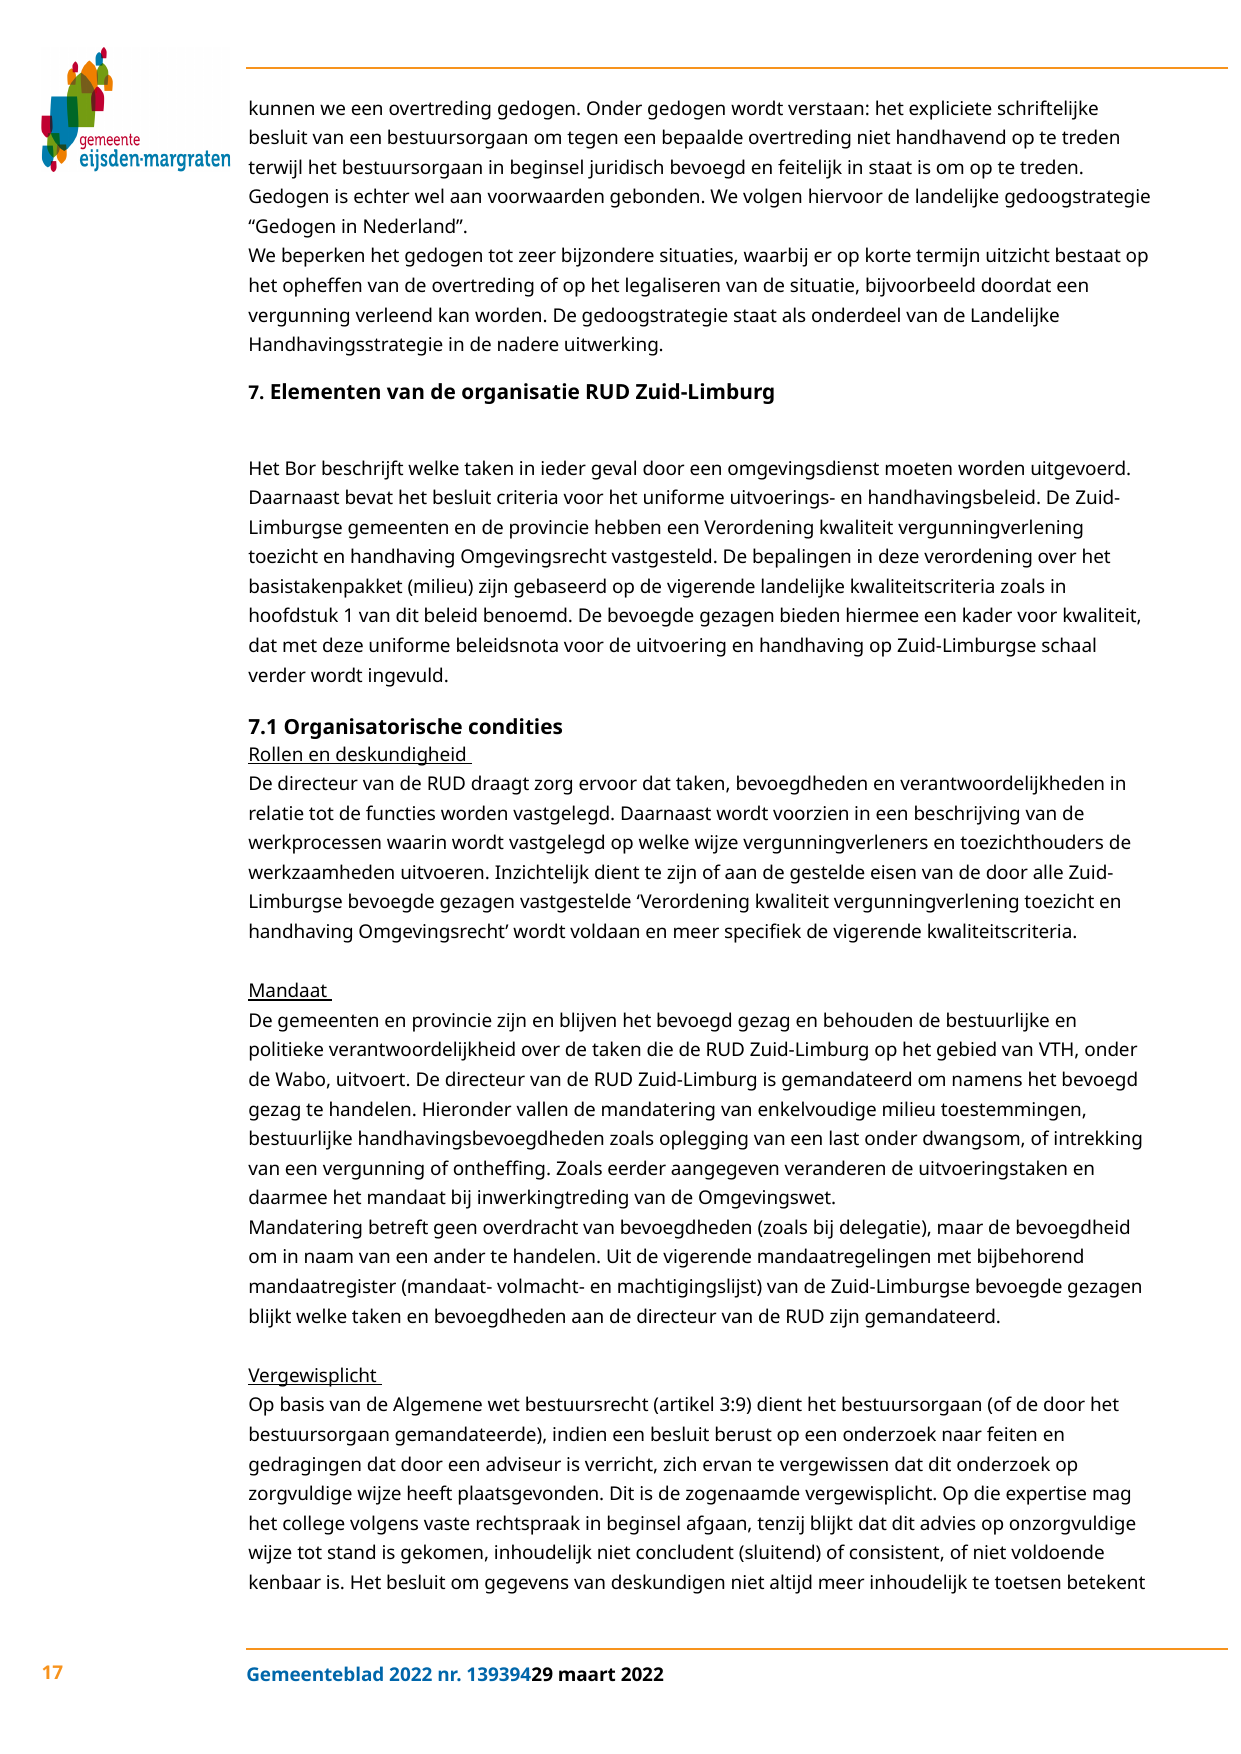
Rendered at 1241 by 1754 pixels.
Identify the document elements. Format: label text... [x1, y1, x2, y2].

text 7.1 Organisatorische condities [248, 712, 1152, 741]
text kunnen we een overtreding gedogen. Onder gedogen wordt verstaan: het expliciete schriftelijke besluit van een bestuursorgaan om tegen een bepaalde overtreding niet handhavend op te treden terwijl het bestuursorgaan in beginsel juridisch bevoegd en feitelijk in staat is om op te treden. Gedogen is echter wel aan voorwaarden gebonden. We volgen hiervoor de landelijke gedoogstrategie “Gedogen in Nederland”. [248, 95, 1152, 239]
text De gemeenten en provincie zijn en blijven het bevoegd gezag en behouden de bestuurlijke en politieke verantwoordelijkheid over de taken die de RUD Zuid-Limburg op het gebied van VTH, onder de Wabo, uitvoert. De directeur van de RUD Zuid-Limburg is gemandateerd om namens het bevoegd gezag te handelen. Hieronder vallen de mandatering van enkelvoudige milieu toestemmingen, bestuurlijke handhavingsbevoegdheden zoals oplegging van een last onder dwangsom, of intrekking van een vergunning of ontheffing. Zoals eerder aangegeven veranderen de uitvoeringstaken en daarmee het mandaat bij inwerkingtreding van de Omgevingswet. [248, 1007, 1152, 1210]
text Het Bor beschrijft welke taken in ieder geval door een omgevingsdienst moeten worden uitgevoerd. Daarnaast bevat het besluit criteria voor het uniforme uitvoerings- en handhavingsbeleid. De Zuid-Limburgse gemeenten en de provincie hebben een Verordening kwaliteit vergunningverlening toezicht en handhaving Omgevingsrecht vastgesteld. De bepalingen in deze verordening over het basistakenpakket (milieu) zijn gebaseerd op de vigerende landelijke kwaliteitscriteria zoals in hoofdstuk 1 van dit beleid benoemd. De bevoegde gezagen bieden hiermee een kader voor kwaliteit, dat met deze uniforme beleidsnota voor de uitvoering en handhaving op Zuid-Limburgse schaal verder wordt ingevuld. [248, 455, 1152, 688]
text Rollen en deskundigheid [248, 741, 1152, 766]
text Mandatering betreft geen overdracht van bevoegdheden (zoals bij delegatie), maar de bevoegdheid om in naam van een ander te handelen. Uit de vigerende mandaatregelingen met bijbehorend mandaatregister (mandaat- volmacht- en machtigingslijst) van de Zuid-Limburgse bevoegde gezagen blijkt welke taken en bevoegdheden aan de directeur van de RUD zijn gemandateerd. [248, 1214, 1152, 1328]
text Op basis van de Algemene wet bestuursrecht (artikel 3:9) dient het bestuursorgaan (of de door het bestuursorgaan gemandateerde), indien een besluit berust op een onderzoek naar feiten en gedragingen dat door een adviseur is verricht, zich ervan te vergewissen dat dit onderzoek op zorgvuldige wijze heeft plaatsgevonden. Dit is de zogenaamde vergewisplicht. Op die expertise mag het college volgens vaste rechtspraak in beginsel afgaan, tenzij blijkt dat dit advies op onzorgvuldige wijze tot stand is gekomen, inhoudelijk niet concludent (sluitend) of consistent, of niet voldoende kenbaar is. Het besluit om gegevens van deskundigen niet altijd meer inhoudelijk te toetsen betekent [248, 1392, 1152, 1595]
text We beperken het gedogen tot zeer bijzondere situaties, waarbij er op korte termijn uitzicht bestaat op het opheffen van de overtreding of op het legaliseren van de situatie, bijvoorbeeld doordat een vergunning verleend kan worden. De gedoogstrategie staat als onderdeel van de Landelijke Handhavingsstrategie in de nadere uitwerking. [248, 243, 1152, 357]
text De directeur van de RUD draagt zorg ervoor dat taken, bevoegdheden en verantwoordelijkheden in relatie tot de functies worden vastgelegd. Daarnaast wordt voorzien in een beschrijving van de werkprocessen waarin wordt vastgelegd op welke wijze vergunningverleners en toezichthouders de werkzaamheden uitvoeren. Inzichtelijk dient te zijn of aan de gestelde eisen van de door alle Zuid-Limburgse bevoegde gezagen vastgestelde ‘Verordening kwaliteit vergunningverlening toezicht en handhaving Omgevingsrecht’ wordt voldaan en meer specifiek de vigerende kwaliteitscriteria. [248, 770, 1152, 944]
text 7. Elementen van de organisatie RUD Zuid-Limburg [248, 377, 1152, 406]
picture [41, 47, 231, 172]
text Vergewisplicht [248, 1362, 1152, 1388]
text Mandaat [248, 977, 1152, 1003]
